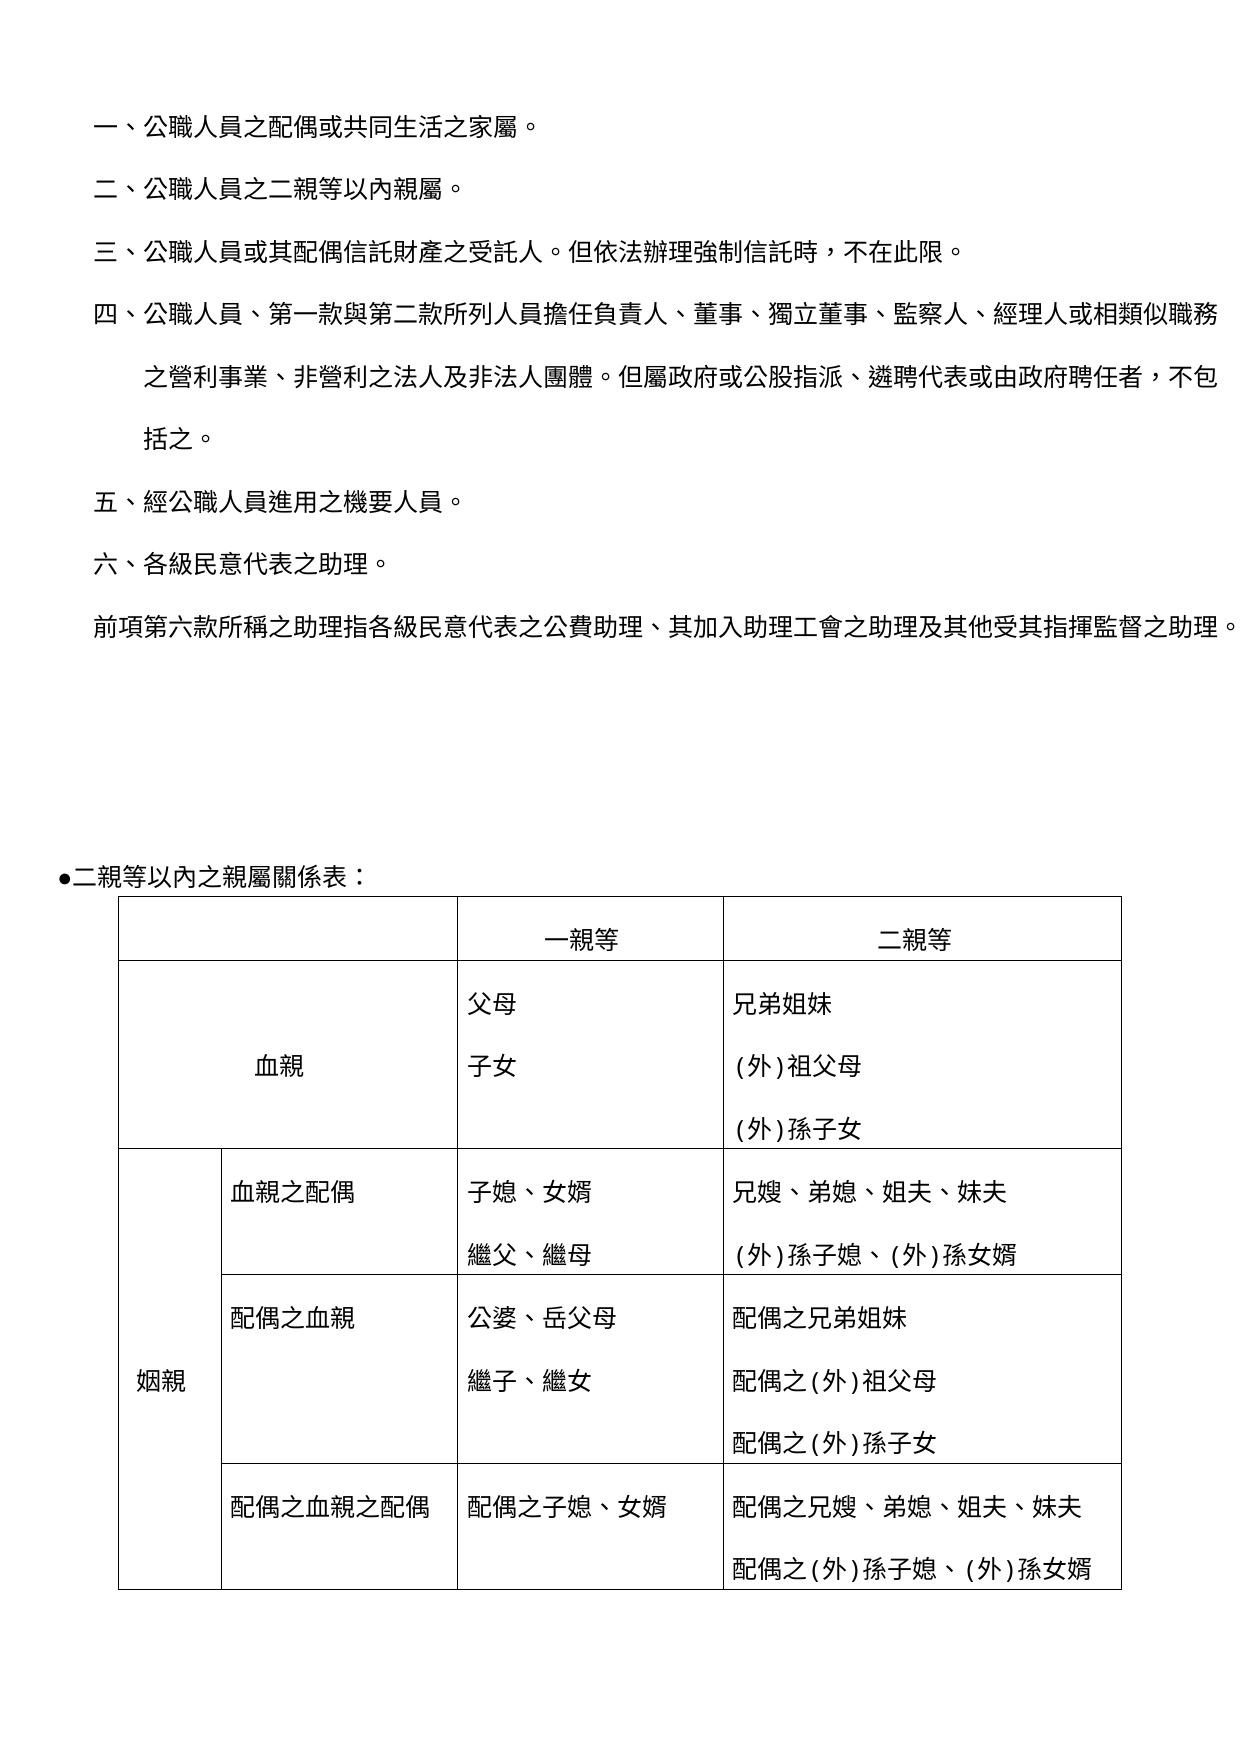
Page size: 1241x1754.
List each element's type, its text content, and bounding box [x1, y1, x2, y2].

text 五、經公職人員進用之機要人員。 [94, 459, 1226, 521]
text 六、各級民意代表之助理。 [94, 521, 1226, 584]
table_header [119, 897, 457, 960]
table_cell 兄弟姐妹 (外)祖父母 (外)孫子女 [724, 961, 1121, 1148]
table_header 二親等 [724, 897, 1121, 960]
table_cell 配偶之血親 [222, 1275, 457, 1463]
table_cell 姻親 [119, 1149, 221, 1589]
table_cell 配偶之子媳、女婿 [458, 1464, 723, 1589]
table_cell 公婆、岳父母 繼子、繼女 [458, 1275, 723, 1463]
text 三、公職人員或其配偶信託財產之受託人。但依法辦理強制信託時，不在此限。 [94, 209, 1226, 271]
table_cell 子媳、女婿 繼父、繼母 [458, 1149, 723, 1274]
table_cell 配偶之兄嫂、弟媳、姐夫、妹夫 配偶之(外)孫子媳、(外)孫女婿 [724, 1464, 1121, 1589]
text 四、公職人員、第一款與第二款所列人員擔任負責人、董事、獨立董事、監察人、經理人或相類似職務之營利事業、非營利之法人及非法人團體。但屬政府或公股指派、遴聘代表或由政府聘任者，不包括之。 [94, 271, 1226, 459]
text 一、公職人員之配偶或共同生活之家屬。 [94, 84, 1226, 146]
table_cell 兄嫂、弟媳、姐夫、妹夫 (外)孫子媳、(外)孫女婿 [724, 1149, 1121, 1274]
table_cell 血親之配偶 [222, 1149, 457, 1274]
table_cell 配偶之血親之配偶 [222, 1464, 457, 1589]
text 二、公職人員之二親等以內親屬。 [94, 146, 1226, 209]
table_header 一親等 [458, 897, 723, 960]
text ●二親等以內之親屬關係表： [47, 834, 1166, 896]
table_cell 父母 子女 [458, 961, 723, 1148]
text 前項第六款所稱之助理指各級民意代表之公費助理、其加入助理工會之助理及其他受其指揮監督之助理。 [89, 584, 1226, 646]
table_cell 配偶之兄弟姐妹 配偶之(外)祖父母 配偶之(外)孫子女 [724, 1275, 1121, 1463]
table_cell 血親 [119, 961, 457, 1148]
